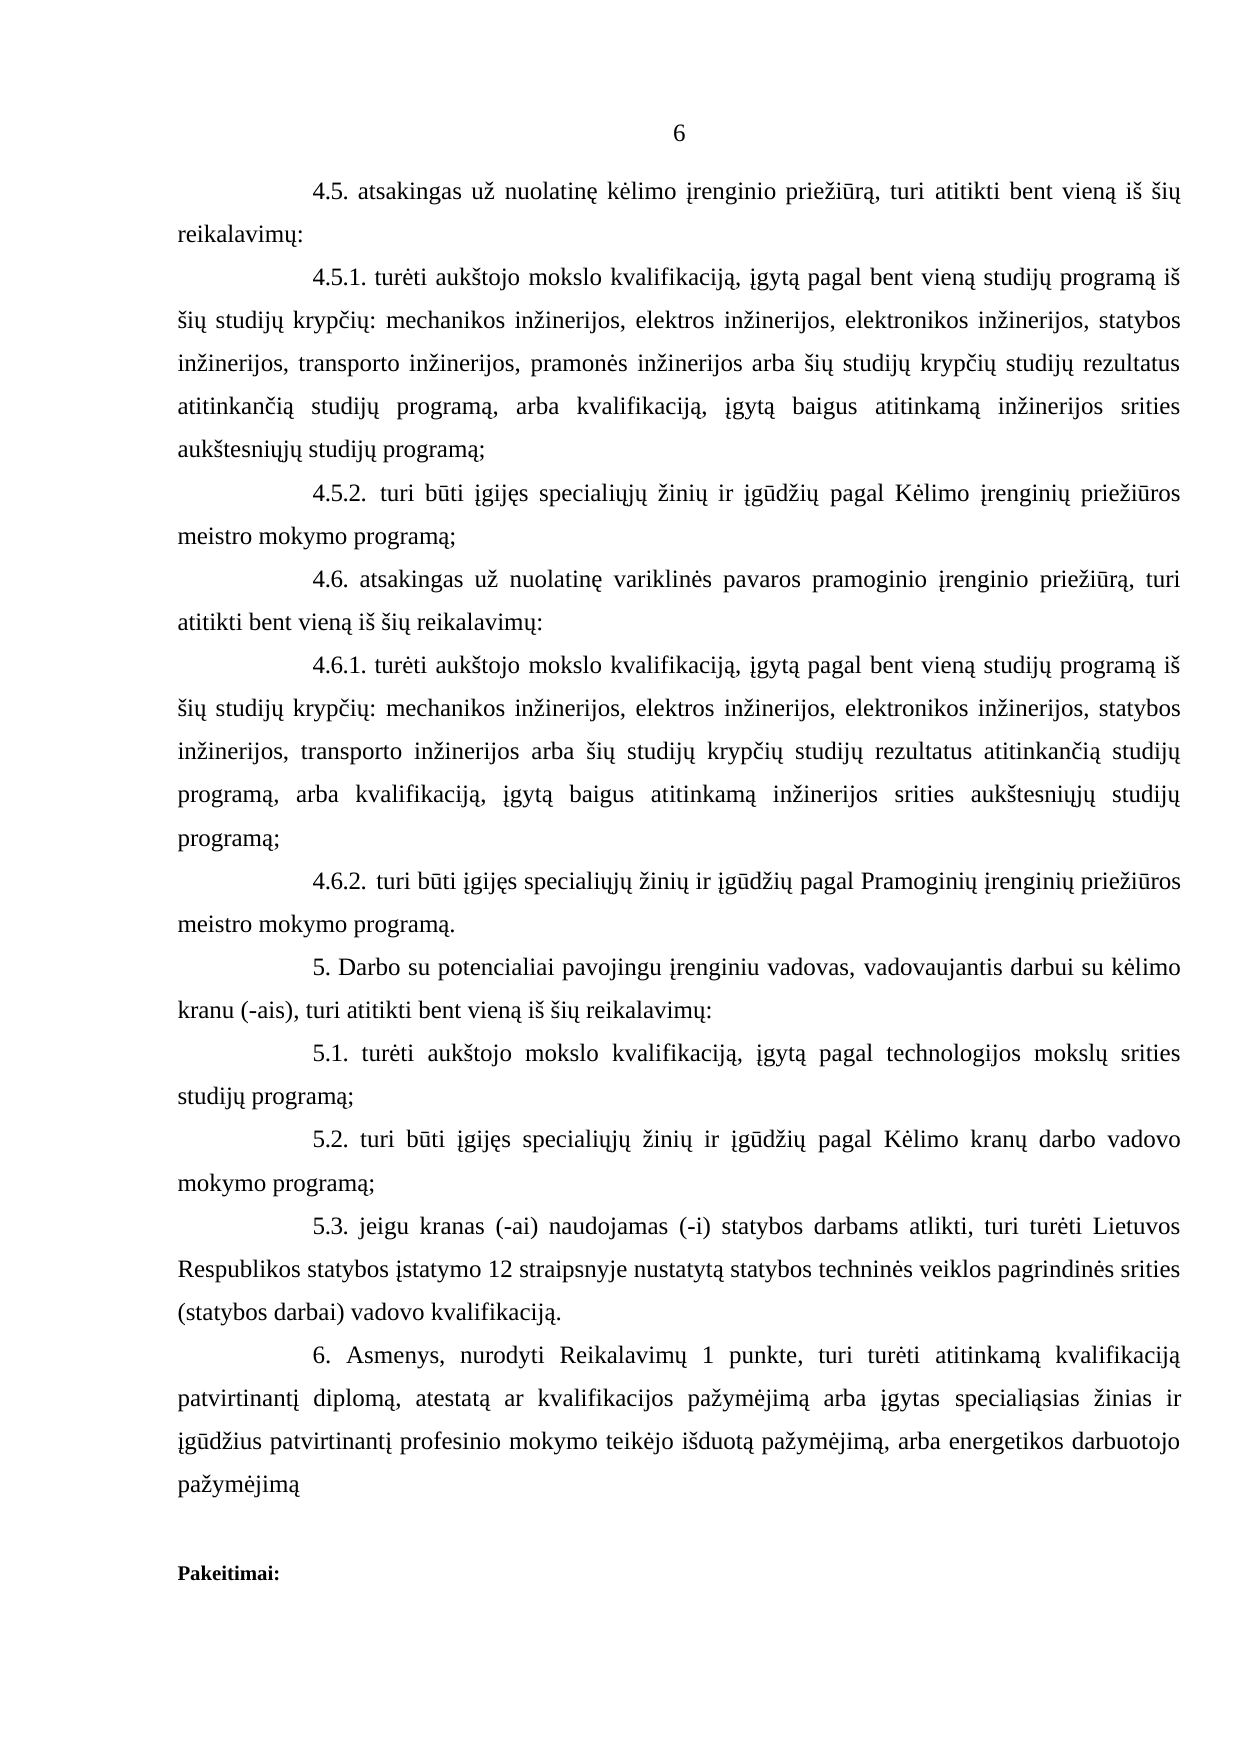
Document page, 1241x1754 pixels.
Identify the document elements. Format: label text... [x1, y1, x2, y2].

text Pakeitimai: [177, 1561, 1181, 1585]
text 5.3. jeigu kranas (-ai) naudojamas (-i) statybos darbams atlikti, turi turėti Lietuvos Respublikos statybos įstatymo 12 straipsnyje nustatytą statybos techninės veiklos pagrindinės srities (statybos darbai) vadovo kvalifikaciją. [177, 1211, 1181, 1326]
text 6. Asmenys, nurodyti Reikalavimų 1 punkte, turi turėti atitinkamą kvalifikaciją patvirtinantį diplomą, atestatą ar kvalifikacijos pažymėjimą arba įgytas specialiąsias žinias ir įgūdžius patvirtinantį profesinio mokymo teikėjo išduotą pažymėjimą, arba energetikos darbuotojo pažymėjimą [177, 1340, 1181, 1498]
text 4.5.2. turi būti įgijęs specialiųjų žinių ir įgūdžių pagal Kėlimo įrenginių priežiūros meistro mokymo programą; [177, 478, 1181, 549]
text 5. Darbo su potencialiai pavojingu įrenginiu vadovas, vadovaujantis darbui su kėlimo kranu (-ais), turi atitikti bent vieną iš šių reikalavimų: [177, 952, 1181, 1024]
text 4.6.2. turi būti įgijęs specialiųjų žinių ir įgūdžių pagal Pramoginių įrenginių priežiūros meistro mokymo programą. [177, 866, 1181, 938]
text 4.6. atsakingas už nuolatinę variklinės pavaros pramoginio įrenginio priežiūrą, turi atitikti bent vieną iš šių reikalavimų: [177, 564, 1181, 636]
text 5.2. turi būti įgijęs specialiųjų žinių ir įgūdžių pagal Kėlimo kranų darbo vadovo mokymo programą; [177, 1124, 1181, 1196]
text 4.5. atsakingas už nuolatinę kėlimo įrenginio priežiūrą, turi atitikti bent vieną iš šių reikalavimų: [177, 176, 1181, 248]
text 4.6.1. turėti aukštojo mokslo kvalifikaciją, įgytą pagal bent vieną studijų programą iš šių studijų krypčių: mechanikos inžinerijos, elektros inžinerijos, elektronikos inžinerijos, statybos inžinerijos, transporto inžinerijos arba šių studijų krypčių studijų rezultatus atitinkančią studijų programą, arba kvalifikaciją, įgytą baigus atitinkamą inžinerijos srities aukštesniųjų studijų programą; [177, 650, 1181, 851]
text 5.1. turėti aukštojo mokslo kvalifikaciją, įgytą pagal technologijos mokslų srities studijų programą; [177, 1038, 1181, 1110]
text 4.5.1. turėti aukštojo mokslo kvalifikaciją, įgytą pagal bent vieną studijų programą iš šių studijų krypčių: mechanikos inžinerijos, elektros inžinerijos, elektronikos inžinerijos, statybos inžinerijos, transporto inžinerijos, pramonės inžinerijos arba šių studijų krypčių studijų rezultatus atitinkančią studijų programą, arba kvalifikaciją, įgytą baigus atitinkamą inžinerijos srities aukštesniųjų studijų programą; [177, 262, 1181, 463]
